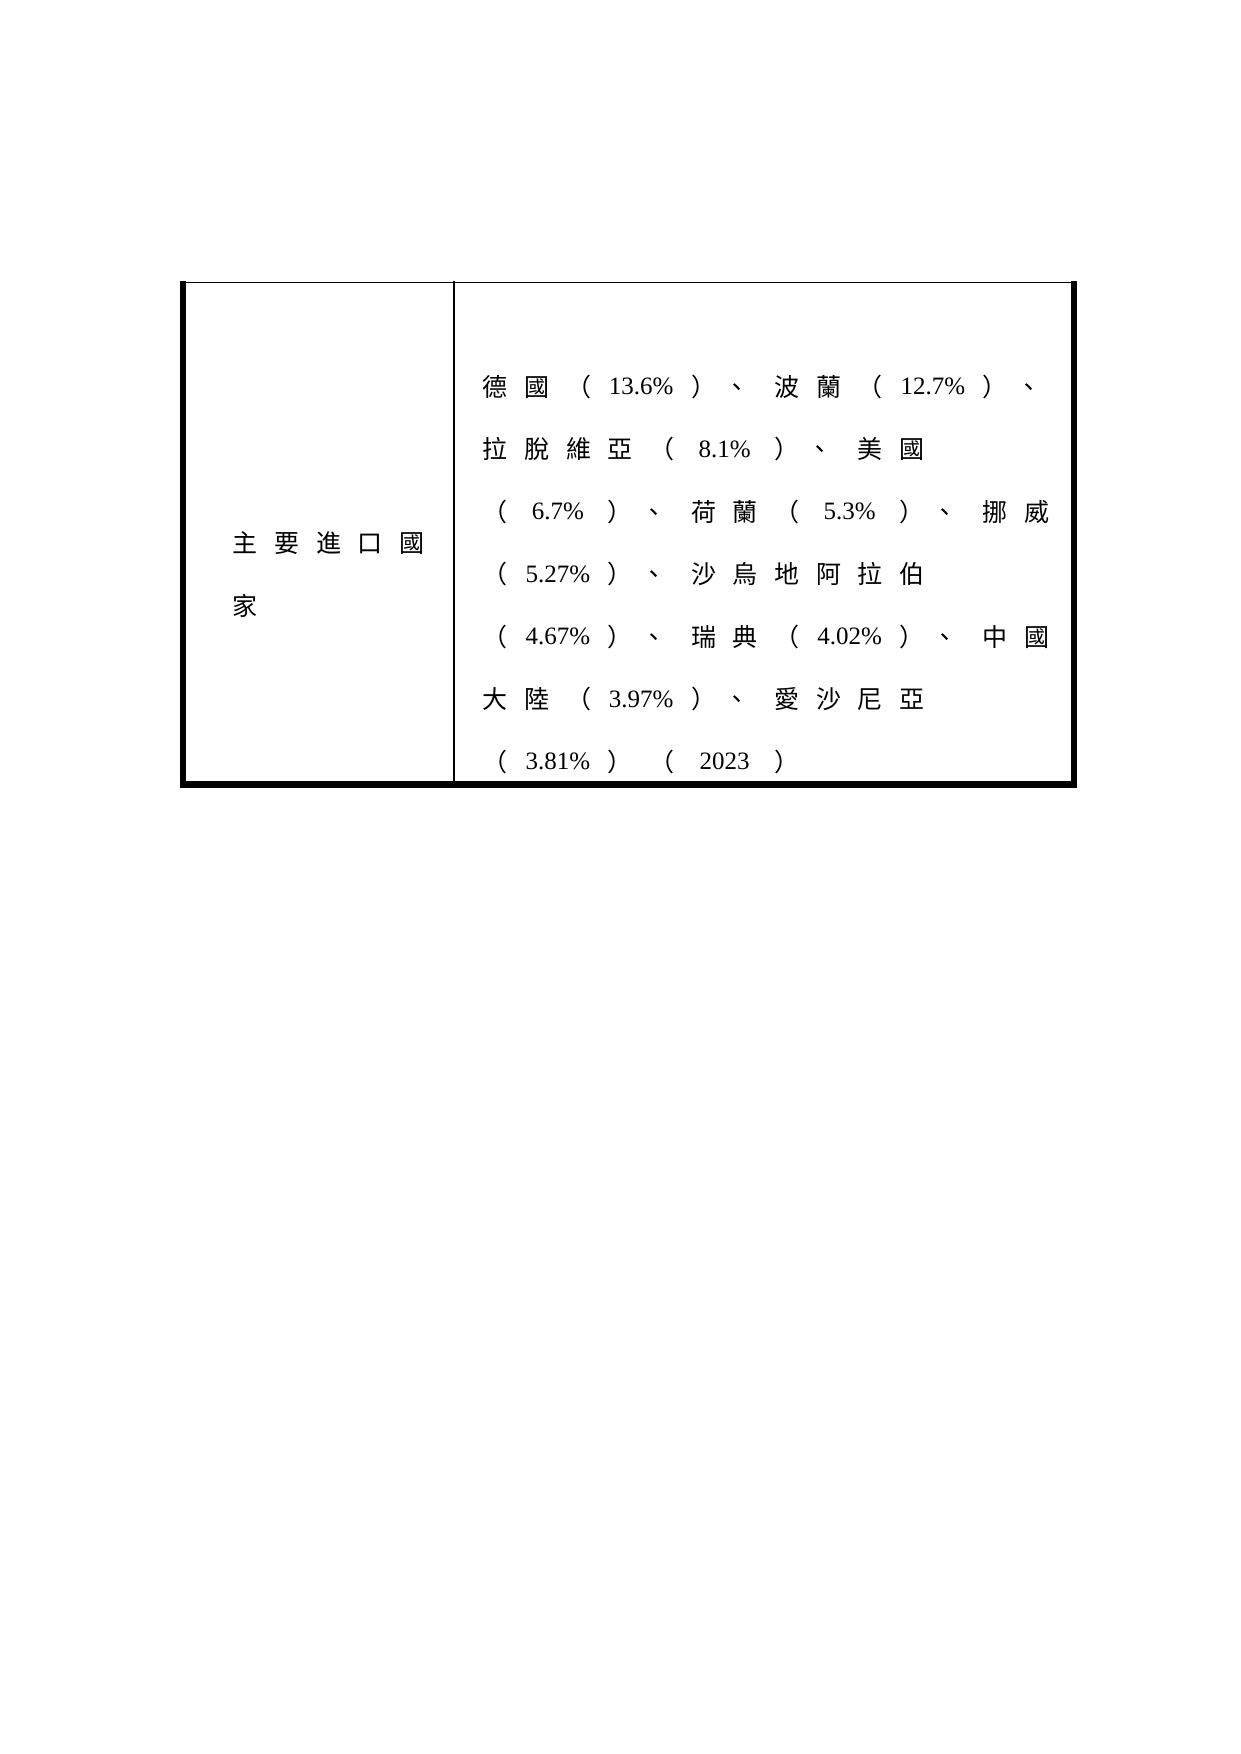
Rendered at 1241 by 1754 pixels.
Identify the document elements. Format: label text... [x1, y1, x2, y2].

table_cell 主要進口國家 [186, 283, 453, 781]
table_cell 德國（13.6%）、波蘭（12.7%）、拉脫維亞（8.1%）、美國（6.7%）、荷蘭（5.3%）、挪威（5.27%）、沙烏地阿拉伯（4.67%）、瑞典（4.02%）、中國大陸（3.97%）、愛沙尼亞（3.81%）（2023） [455, 283, 1071, 781]
